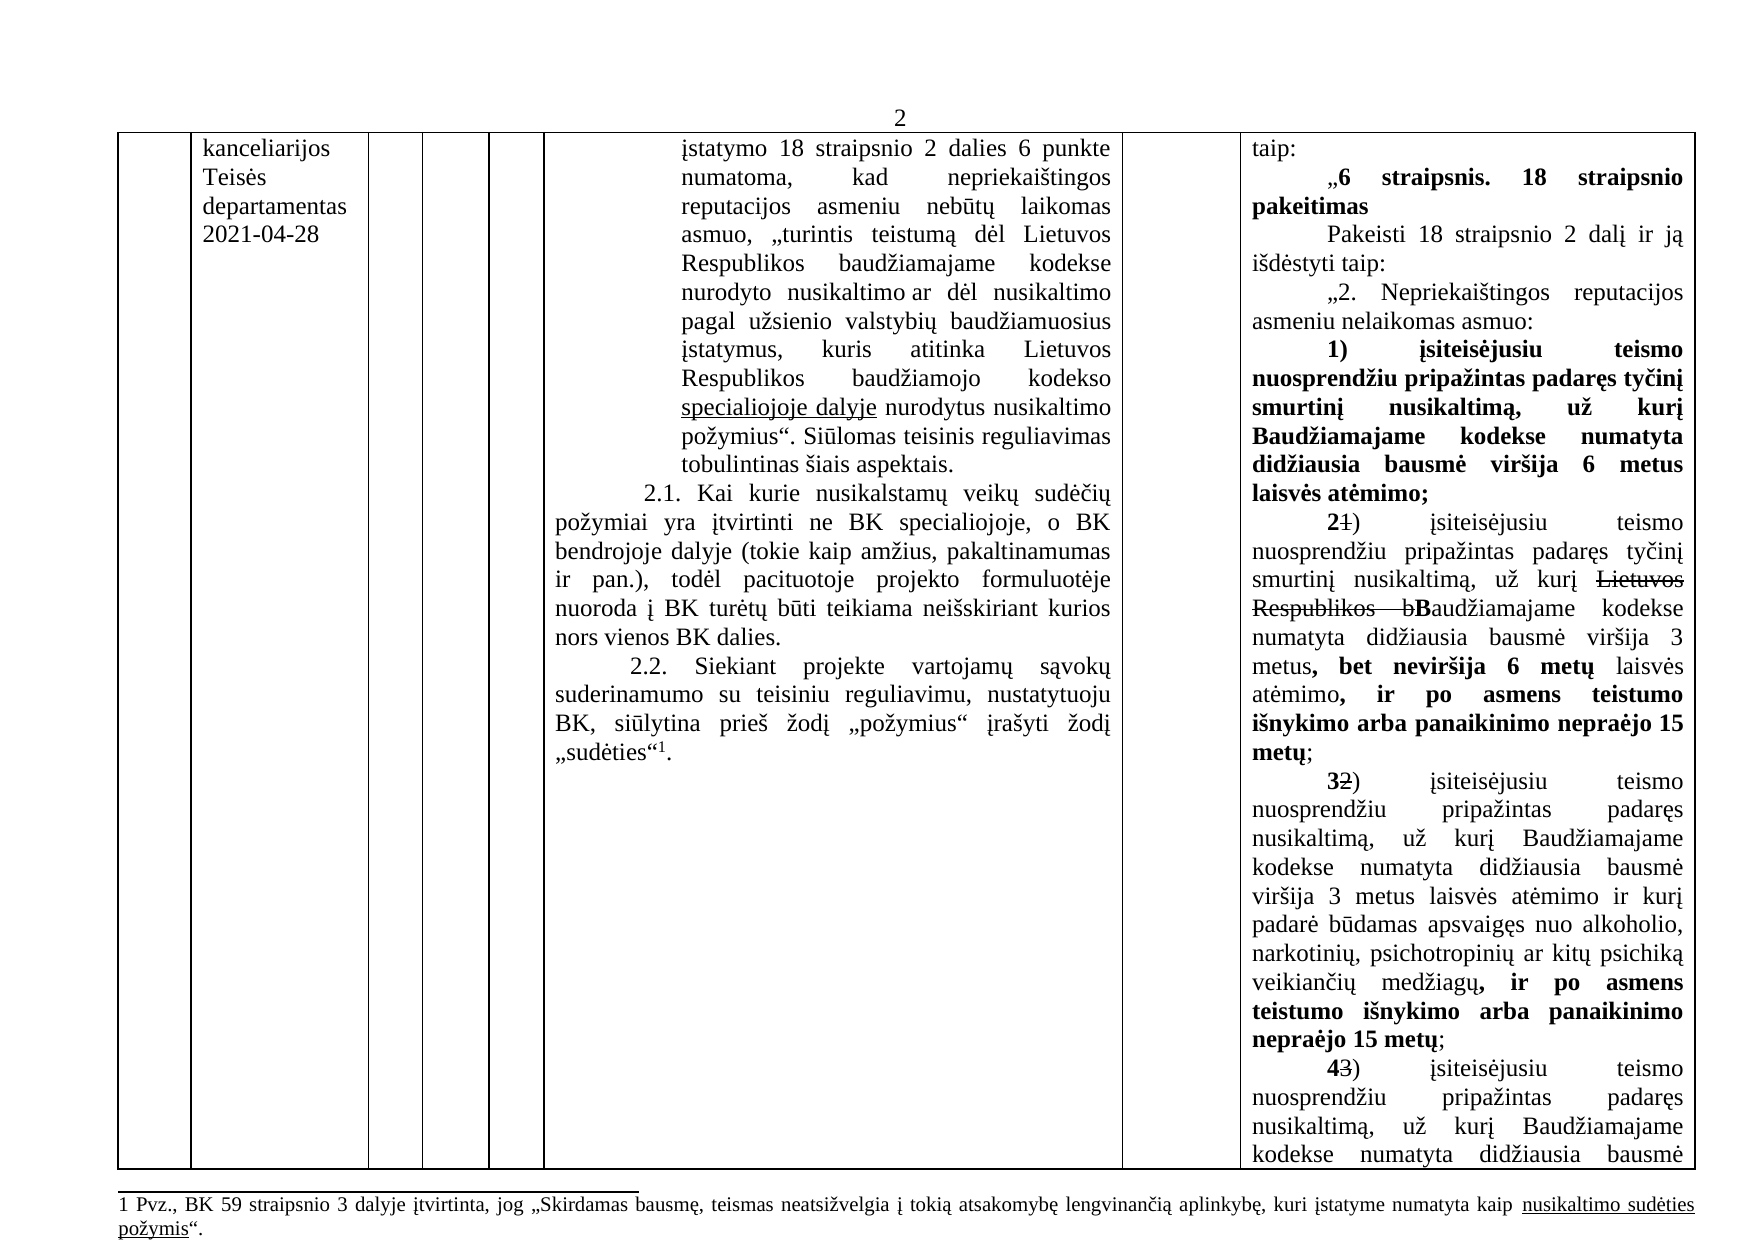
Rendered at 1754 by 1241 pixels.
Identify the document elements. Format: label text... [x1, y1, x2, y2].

table_cell kanceliarijos Teisės departamentas 2021-04-28 [192, 133, 368, 1168]
table_cell [490, 133, 543, 1168]
table_cell [1123, 133, 1240, 1168]
table_cell [369, 133, 422, 1168]
table_cell [423, 133, 488, 1168]
table_cell [119, 133, 190, 1168]
table_cell taip: „6 straipsnis. 18 straipsnio pakeitimas Pakeisti 18 straipsnio 2 dalį ir ją išdėstyti taip: „2. Nepriekaištingos reputacijos asmeniu nelaikomas asmuo: 1) įsiteisėjusiu teismo nuosprendžiu pripažintas padaręs tyčinį smurtinį nusikaltimą, už kurį Baudžiamajame kodekse numatyta didžiausia bausmė viršija 6 metus laisvės atėmimo; 21) įsiteisėjusiu teismo nuosprendžiu pripažintas padaręs tyčinį smurtinį nusikaltimą, už kurį Lietuvos Respublikos bBaudžiamajame kodekse numatyta didžiausia bausmė viršija 3 metus, bet neviršija 6 metų laisvės atėmimo, ir po asmens teistumo išnykimo arba panaikinimo nepraėjo 15 metų; 32) įsiteisėjusiu teismo nuosprendžiu pripažintas padaręs nusikaltimą, už kurį Baudžiamajame kodekse numatyta didžiausia bausmė viršija 3 metus laisvės atėmimo ir kurį padarė būdamas apsvaigęs nuo alkoholio, narkotinių, psichotropinių ar kitų psichiką veikiančių medžiagų, ir po asmens teistumo išnykimo arba panaikinimo nepraėjo 15 metų; 43) įsiteisėjusiu teismo nuosprendžiu pripažintas padaręs nusikaltimą, už kurį Baudžiamajame kodekse numatyta didžiausia bausmė [1241, 133, 1694, 1168]
table_cell įstatymo 18 straipsnio 2 dalies 6 punkte numatoma, kad nepriekaištingos reputacijos asmeniu nebūtų laikomas asmuo, „turintis teistumą dėl Lietuvos Respublikos baudžiamajame kodekse nurodyto nusikaltimo ar dėl nusikaltimo pagal užsienio valstybių baudžiamuosius įstatymus, kuris atitinka Lietuvos Respublikos baudžiamojo kodekso specialiojoje dalyje nurodytus nusikaltimo požymius“. Siūlomas teisinis reguliavimas tobulintinas šiais aspektais. 2.1. Kai kurie nusikalstamų veikų sudėčių požymiai yra įtvirtinti ne BK specialiojoje, o BK bendrojoje dalyje (tokie kaip amžius, pakaltinamumas ir pan.), todėl pacituotoje projekto formuluotėje nuoroda į BK turėtų būti teikiama neišskiriant kurios nors vienos BK dalies. 2.2. Siekiant projekte vartojamų sąvokų suderinamumo su teisiniu reguliavimu, nustatytuoju BK, siūlytina prieš žodį „požymius“ įrašyti žodį „sudėties“. [545, 133, 1122, 1168]
